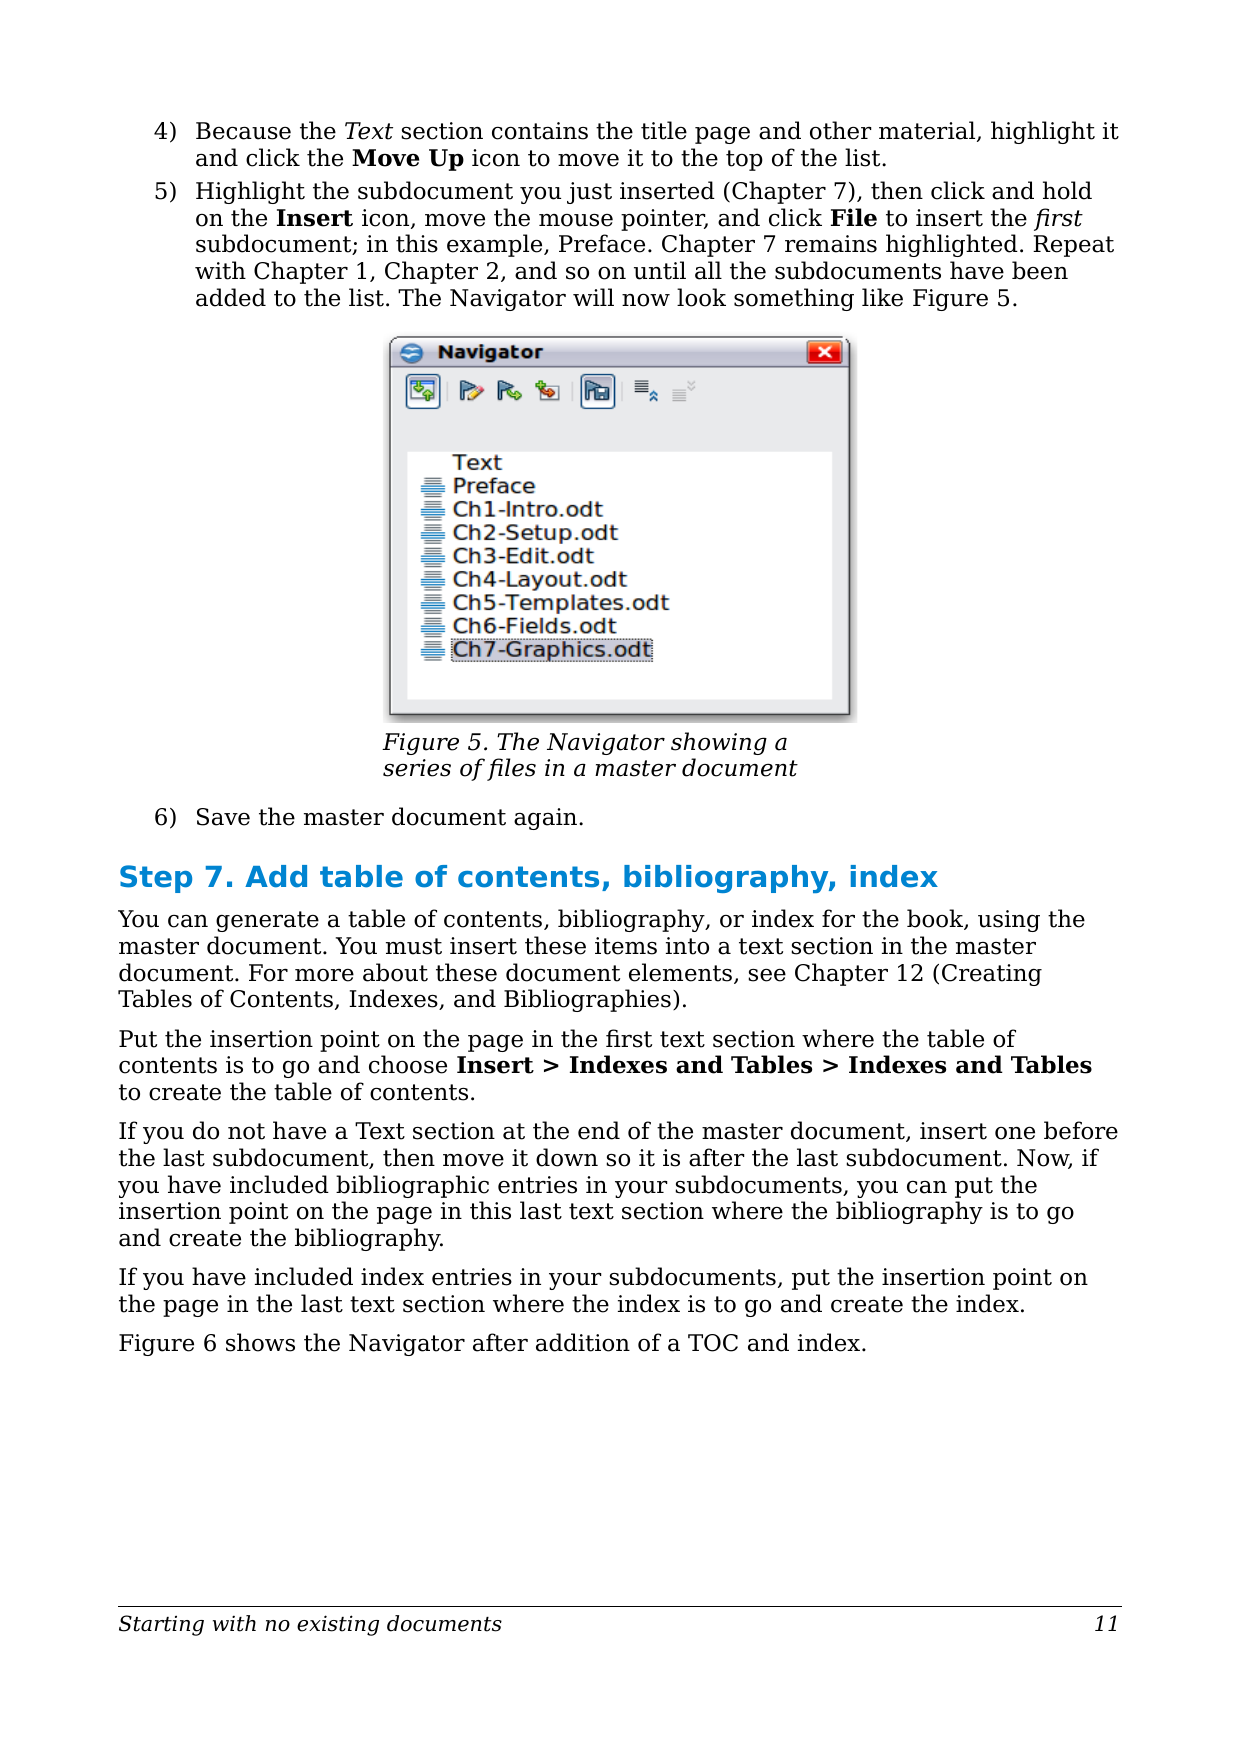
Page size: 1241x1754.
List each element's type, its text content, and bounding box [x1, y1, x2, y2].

text Put the insertion point on the page in the first text section where the table of contents is to go and choose Insert > Indexes and Tables > Indexes and Tables to create the table of contents. [118, 1026, 1122, 1106]
text If you do not have a Text section at the end of the master document, insert one before the last subdocument, then move it down so it is after the last subdocument. Now, if you have included bibliographic entries in your subdocuments, you can put the insertion point on the page in this last text section where the bibliography is to go and create the bibliography. [118, 1118, 1122, 1252]
text Figure 5. The Navigator showing a series of files in a master document [383, 729, 857, 782]
text Figure 6 shows the Navigator after addition of a TOC and index. [118, 1330, 1122, 1357]
list Save the master document again. [177, 804, 1122, 831]
picture [382, 330, 858, 723]
list Highlight the subdocument you just inserted (Chapter 7), then click and hold on the Insert icon, move the mouse pointer, and click File to insert the first subdocument; in this example, Preface. Chapter 7 remains highlighted. Repeat with Chapter 1, Chapter 2, and so on until all the subdocuments have been added to the list. The Navigator will now look something like Figure 5. [177, 178, 1122, 312]
subtitle Step 7. Add table of contents, bibliography, index [118, 860, 1122, 894]
text You can generate a table of contents, bibliography, or index for the book, using the master document. You must insert these items into a text section in the master document. For more about these document elements, see Chapter 12 (Creating Tables of Contents, Indexes, and Bibliographies). [118, 907, 1122, 1013]
text If you have included index entries in your subdocuments, put the insertion point on the page in the last text section where the index is to go and create the index. [118, 1264, 1122, 1318]
list Because the Text section contains the title page and other material, highlight it and click the Move Up icon to move it to the top of the list. [177, 118, 1122, 172]
